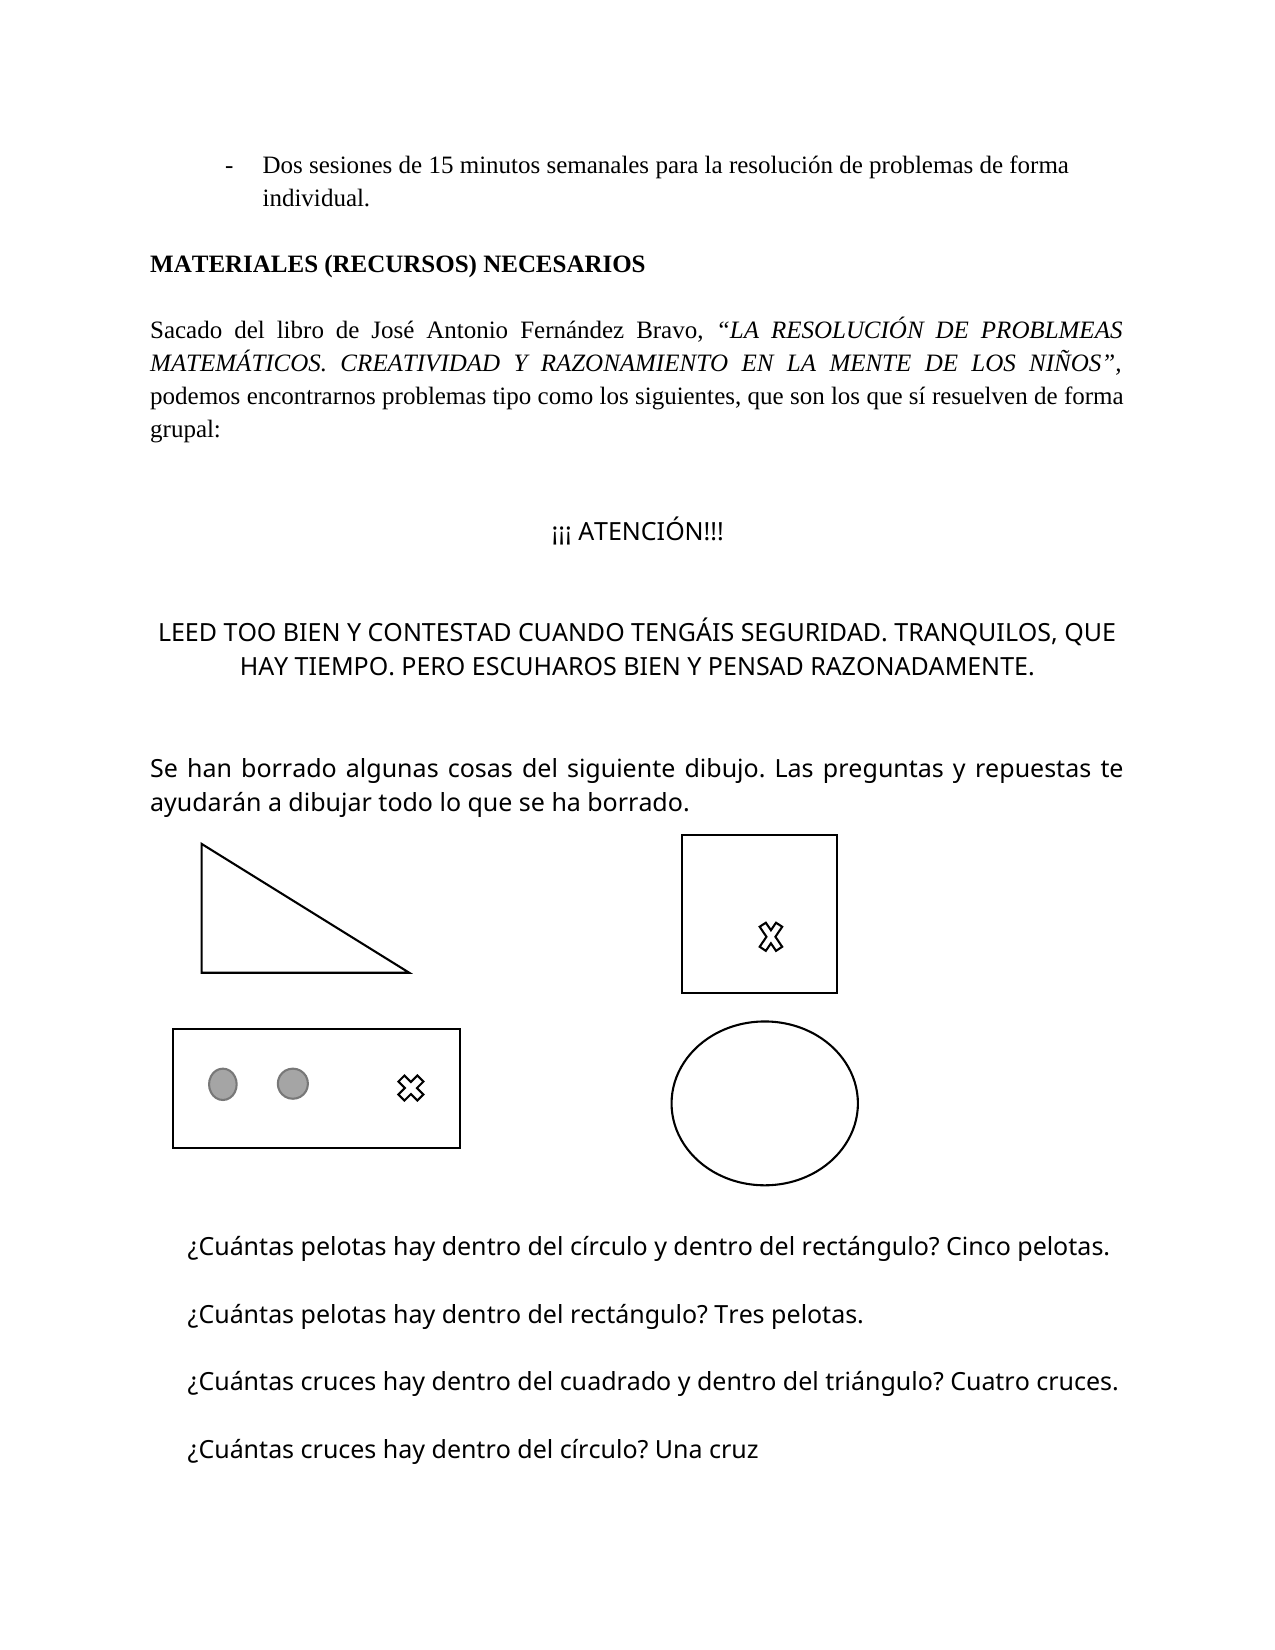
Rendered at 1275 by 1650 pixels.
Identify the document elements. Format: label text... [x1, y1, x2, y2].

list Dos sesiones de 15 minutos semanales para la resolución de problemas de forma individual. [225, 150, 1125, 212]
text ¡¡¡ ATENCIÓN!!! [150, 513, 1125, 547]
text ¿Cuántas pelotas hay dentro del rectángulo? Tres pelotas. [187, 1296, 1125, 1330]
text ¿Cuántas cruces hay dentro del cuadrado y dentro del triángulo? Cuatro cruces. [187, 1364, 1125, 1398]
text Se han borrado algunas cosas del siguiente dibujo. Las preguntas y repuestas te ayudarán a dibujar todo lo que se ha borrado. [150, 750, 1125, 818]
text ¿Cuántas pelotas hay dentro del círculo y dentro del rectángulo? Cinco pelotas. [187, 1229, 1125, 1263]
text LEED TOO BIEN Y CONTESTAD CUANDO TENGÁIS SEGURIDAD. TRANQUILOS, QUE HAY TIEMPO. PERO ESCUHAROS BIEN Y PENSAD RAZONADAMENTE. [150, 615, 1125, 683]
text Sacado del libro de José Antonio Fernández Bravo, “LA RESOLUCIÓN DE PROBLMEAS MATEMÁTICOS. CREATIVIDAD Y RAZONAMIENTO EN LA MENTE DE LOS NIÑOS”, podemos encontrarnos problemas tipo como los siguientes, que son los que sí resuelven de forma grupal: [150, 315, 1125, 443]
text MATERIALES (RECURSOS) NECESARIOS [150, 249, 1125, 278]
text ¿Cuántas cruces hay dentro del círculo? Una cruz [187, 1432, 1125, 1466]
